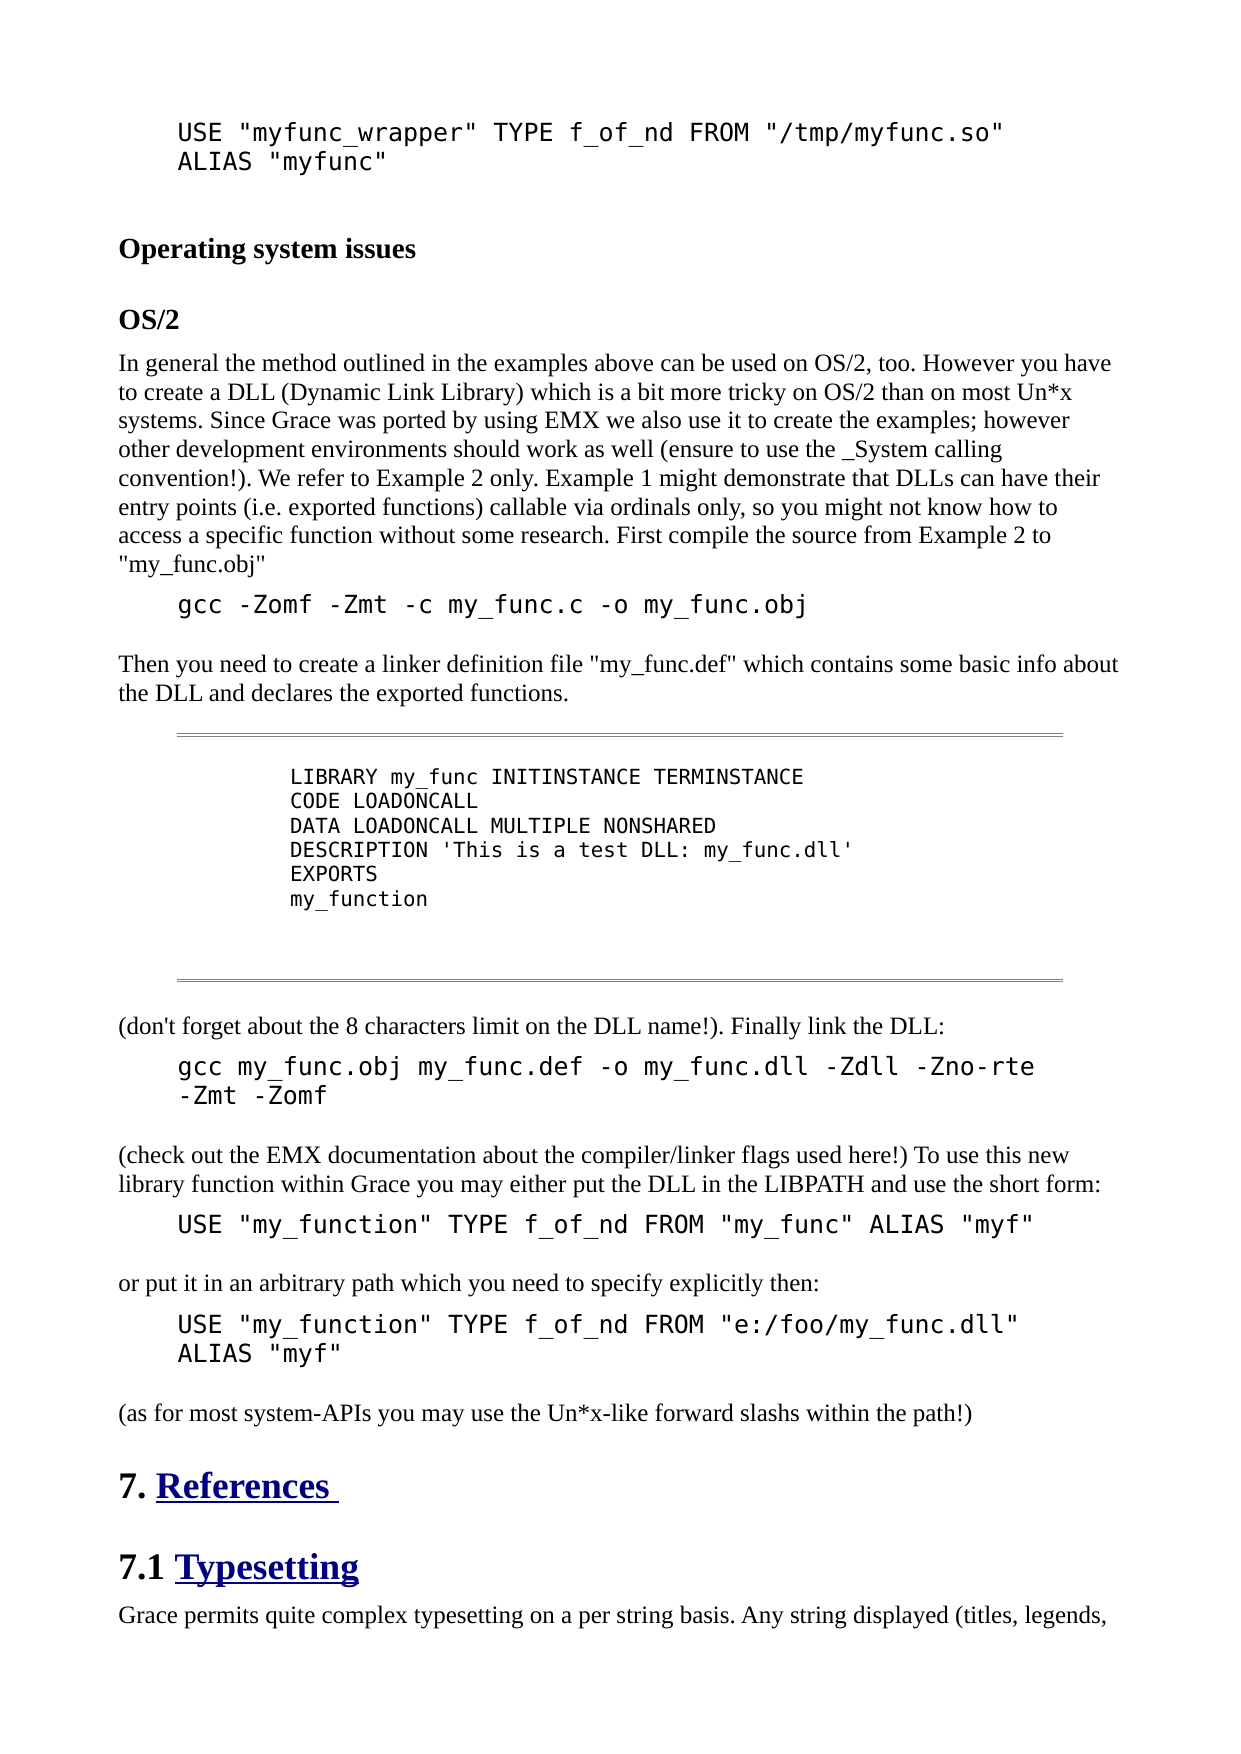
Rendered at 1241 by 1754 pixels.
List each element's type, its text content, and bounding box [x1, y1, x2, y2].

text CODE LOADONCALL [177, 789, 1063, 814]
text Grace permits quite complex typesetting on a per string basis. Any string displayed (titles, legends, [118, 1600, 1122, 1629]
text DESCRIPTION 'This is a test DLL: my_func.dll' [177, 838, 1063, 862]
text DATA LOADONCALL MULTIPLE NONSHARED [177, 814, 1063, 838]
text EXPORTS [177, 862, 1063, 887]
text In general the method outlined in the examples above can be used on OS/2, too. However you have to create a DLL (Dynamic Link Library) which is a bit more tricky on OS/2 than on most Un*x systems. Since Grace was ported by using EMX we also use it to create the examples; however other development environments should work as well (ensure to use the _System calling convention!). We refer to Example 2 only. Example 1 might demonstrate that DLLs can have their entry points (i.e. exported functions) callable via ordinals only, so you might not know how to access a specific function without some research. First compile the source from Example 2 to "my_func.obj" [118, 348, 1122, 578]
text Then you need to create a linker definition file "my_func.def" which contains some basic info about the DLL and declares the exported functions. [118, 649, 1122, 707]
text my_function [177, 887, 1063, 911]
text USE "my_function" TYPE f_of_nd FROM "e:/foo/my_func.dll" ALIAS "myf" [177, 1310, 1063, 1368]
subtitle OS/2 [118, 302, 1122, 336]
text LIBRARY my_func INITINSTANCE TERMINSTANCE [177, 765, 1063, 789]
text USE "my_function" TYPE f_of_nd FROM "my_func" ALIAS "myf" [177, 1210, 1063, 1239]
text (check out the EMX documentation about the compiler/linker flags used here!) To use this new library function within Grace you may either put the DLL in the LIBPATH and use the short form: [118, 1140, 1122, 1197]
subtitle Operating system issues [118, 231, 1122, 264]
text gcc my_func.obj my_func.def -o my_func.dll -Zdll -Zno-rte -Zmt -Zomf [177, 1052, 1063, 1110]
text (as for most system-APIs you may use the Un*x-like forward slashs within the path!) [118, 1398, 1122, 1426]
text USE "myfunc_wrapper" TYPE f_of_nd FROM "/tmp/myfunc.so" ALIAS "myfunc" [177, 118, 1063, 176]
subtitle 7.1 Typesetting [118, 1544, 1122, 1588]
text gcc -Zomf -Zmt -c my_func.c -o my_func.obj [177, 591, 1063, 620]
text (don't forget about the 8 characters limit on the DLL name!). Finally link the DLL: [118, 1011, 1122, 1039]
text or put it in an arbitrary path which you need to specify explicitly then: [118, 1268, 1122, 1297]
subtitle 7. References [118, 1464, 1122, 1507]
